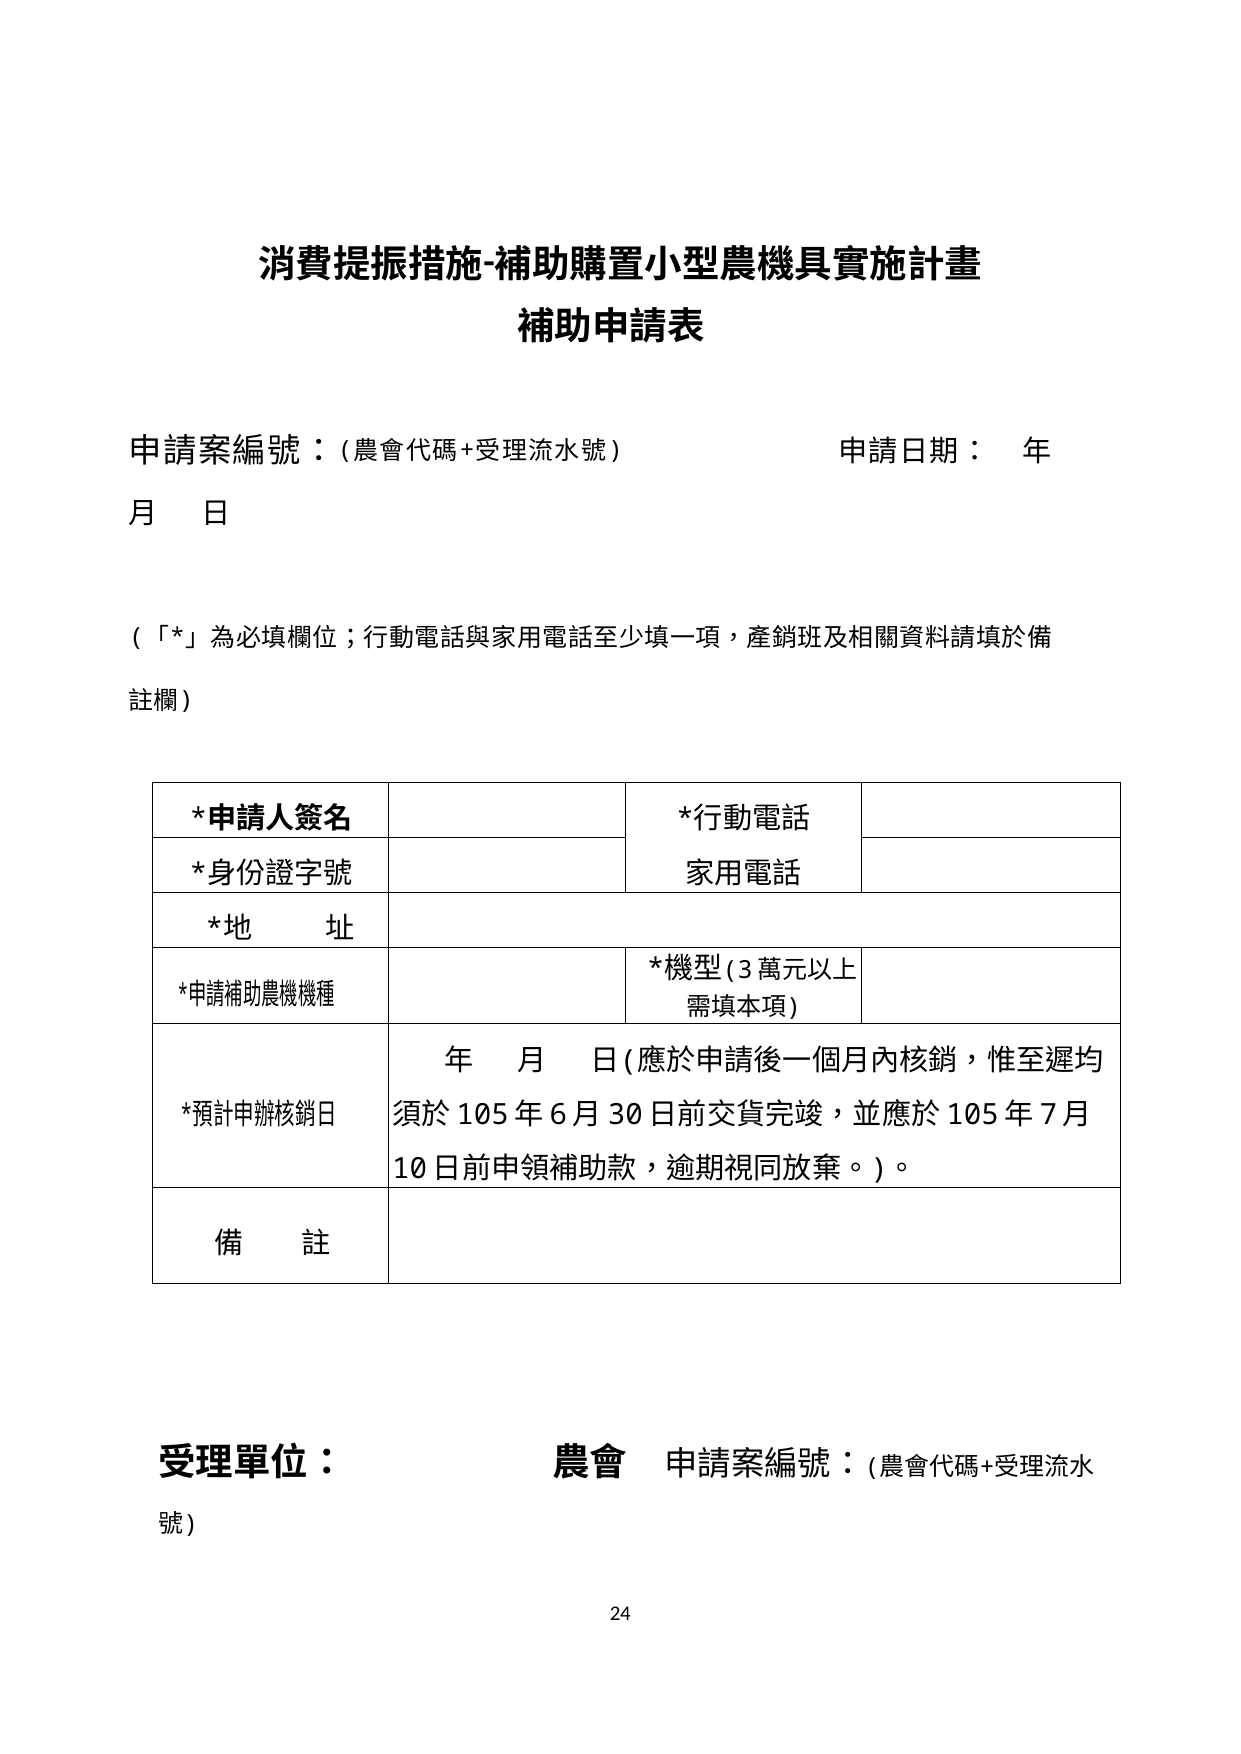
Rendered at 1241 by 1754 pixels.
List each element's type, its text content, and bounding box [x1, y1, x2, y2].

table_cell *地 址 [153, 893, 388, 947]
table_cell [389, 838, 625, 892]
table_cell *身份證字號 [153, 838, 388, 892]
table_cell [862, 838, 1120, 892]
table_header [862, 783, 1120, 837]
table_cell [389, 893, 1120, 947]
table_cell *申請補助農機機種 [153, 948, 388, 1023]
table_cell 備 註 [153, 1188, 388, 1282]
table_cell [389, 1188, 1120, 1282]
text (「*」為必填欄位；行動電話與家用電話至少填一項，產銷班及相關資料請填於備註欄) [128, 594, 1053, 719]
table_header *行動電話 家用電話 [626, 783, 861, 892]
table_cell *預計申辦核銷日 [153, 1024, 388, 1187]
text 申請案編號：(農會代碼+受理流水號) 申請日期： 年 月 日 [128, 407, 1053, 532]
table_cell 年 月 日(應於申請後一個月內核銷，惟至遲均須於105年6月30日前交貨完竣，並應於105年7月10日前申領補助款，逾期視同放棄。)。 [389, 1024, 1120, 1187]
table_header *申請人簽名 [153, 783, 388, 837]
table_cell [862, 948, 1120, 1023]
text 受理單位： 農會 申請案編號：(農會代碼+受理流水號) [158, 1432, 1117, 1540]
table_cell [389, 948, 625, 1023]
table_header [389, 783, 625, 837]
table_cell *機型(3萬元以上需填本項) [626, 948, 861, 1023]
text 消費提振措施-補助購置小型農機具實施計畫 補助申請表 [187, 219, 1053, 344]
